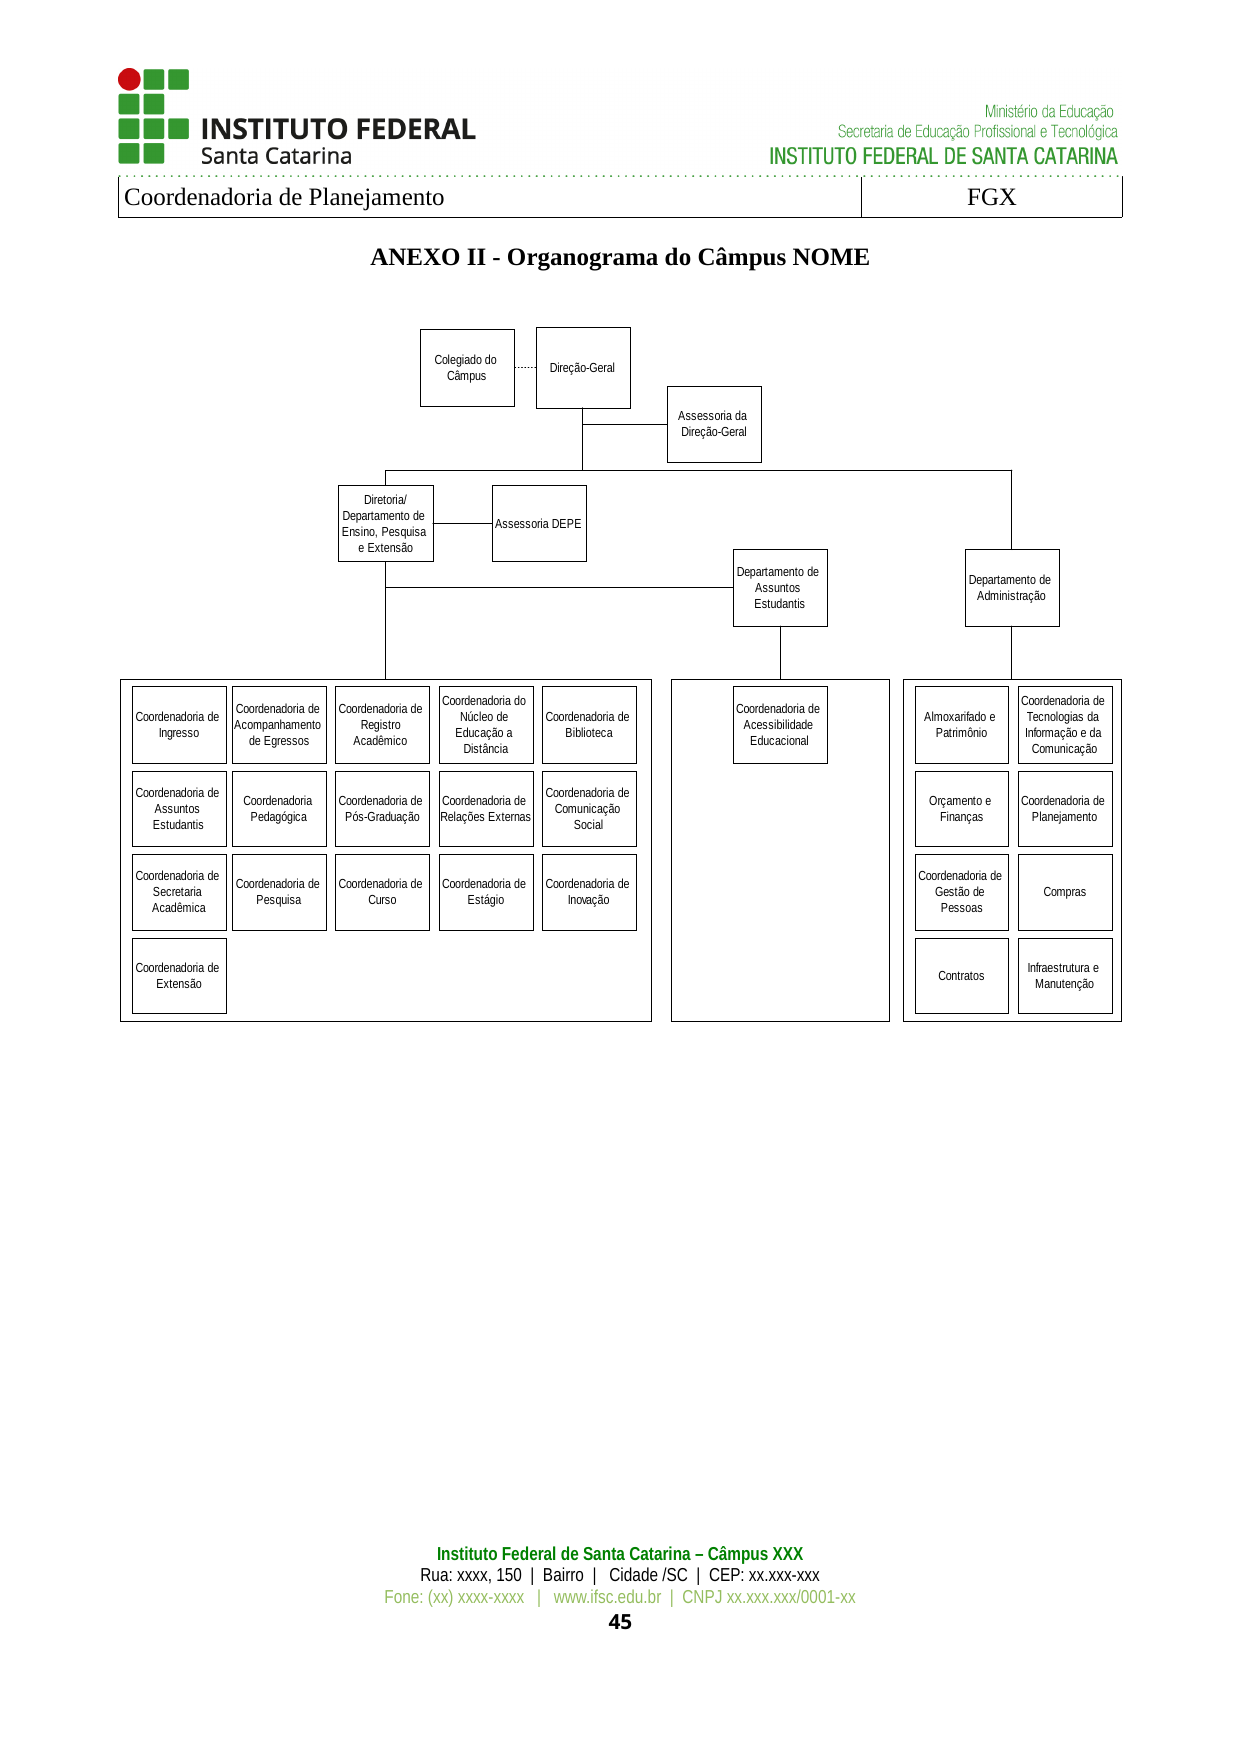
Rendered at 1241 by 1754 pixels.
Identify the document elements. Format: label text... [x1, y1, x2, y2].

subtitle ANEXO II - Organograma do Câmpus NOME [118, 242, 1122, 271]
table_cell FGX [862, 177, 1122, 217]
table_cell Coordenadoria de Planejamento [119, 177, 861, 217]
picture [118, 68, 1123, 177]
